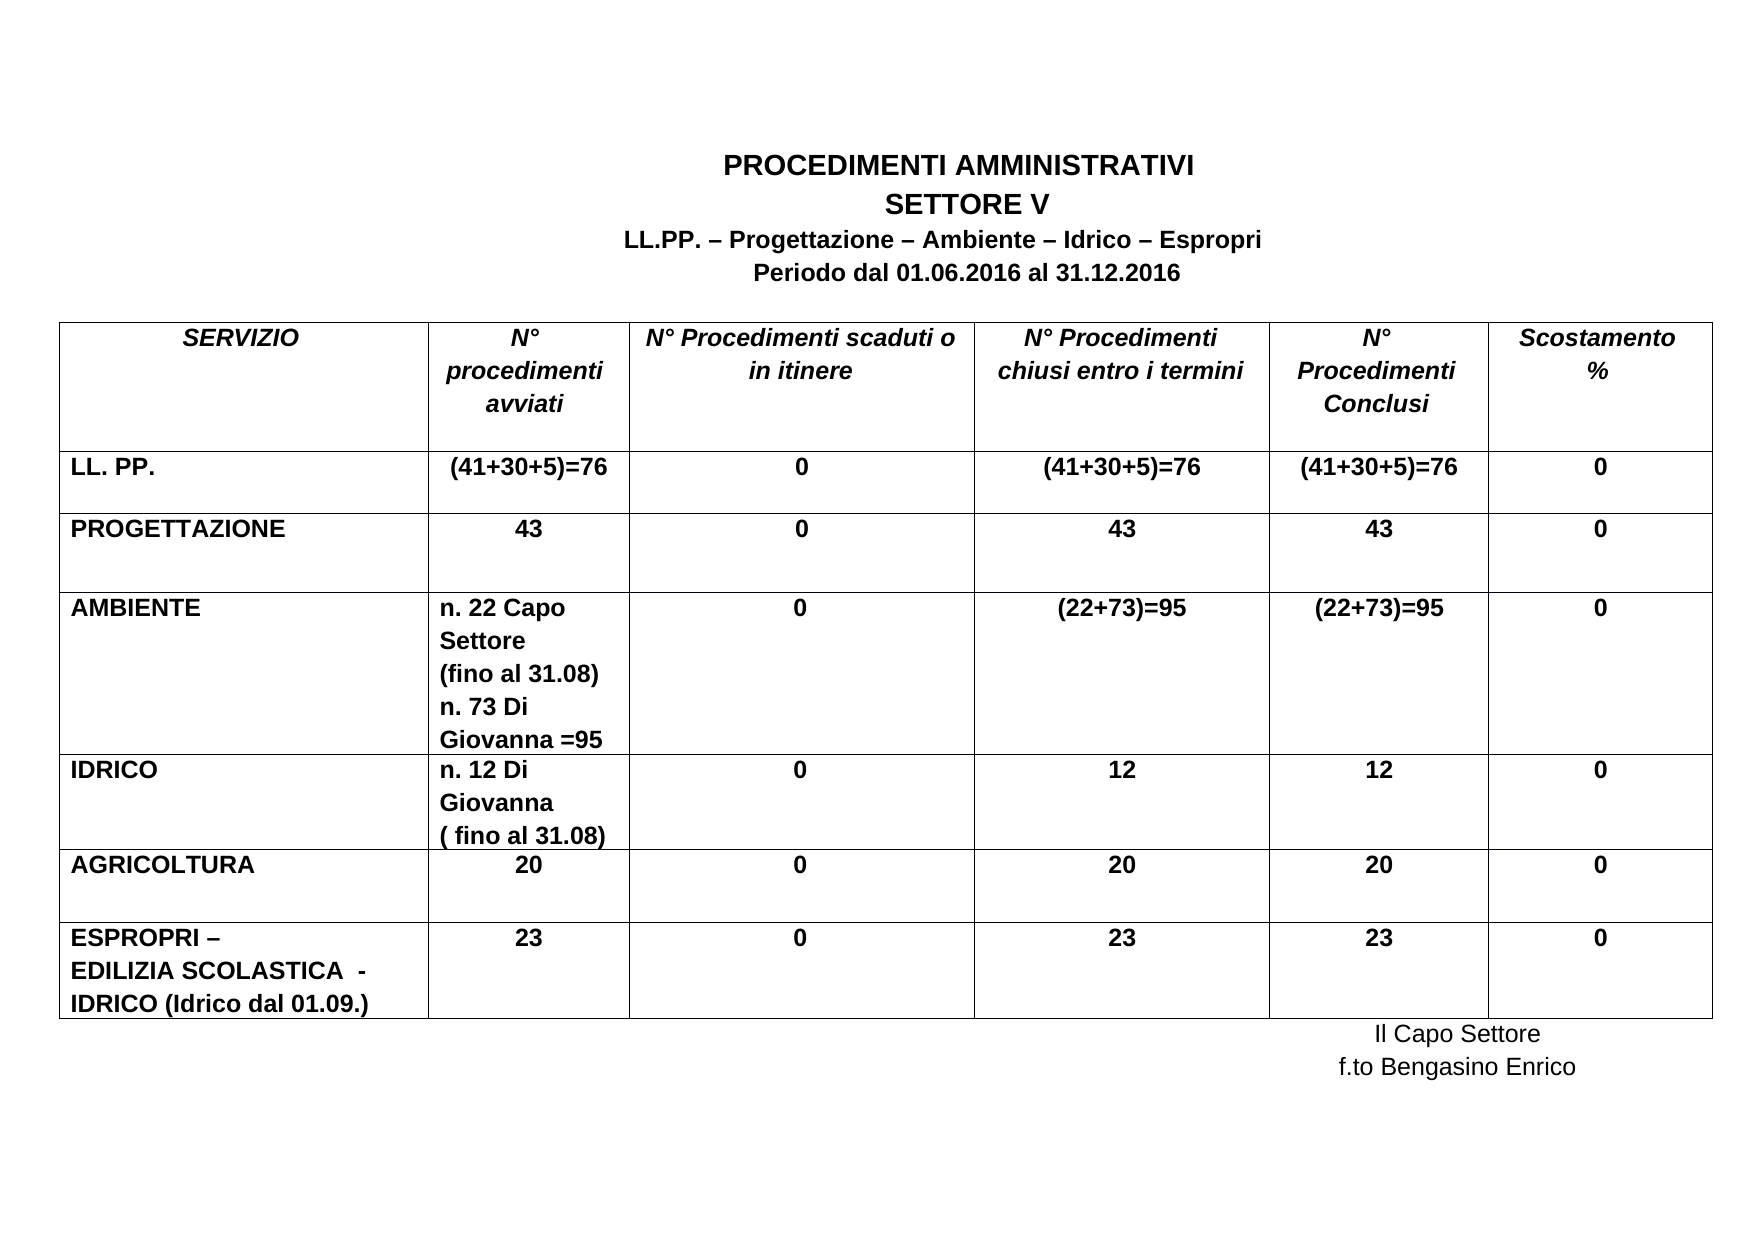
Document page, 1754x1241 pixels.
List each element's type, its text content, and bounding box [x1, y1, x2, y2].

table_cell (22+73)=95 [1270, 593, 1488, 753]
table_cell 43 [429, 514, 629, 592]
table_cell 0 [1489, 514, 1712, 592]
table_cell 0 [1489, 923, 1712, 1018]
table_cell AMBIENTE [60, 593, 428, 753]
table_header SERVIZIO [60, 323, 428, 451]
text Il Capo Settore [118, 1019, 1606, 1048]
table_header N° Procedimenti chiusi entro i termini [975, 323, 1269, 451]
table_cell 12 [1270, 755, 1488, 849]
table_cell 0 [630, 452, 974, 513]
table_cell n. 22 Capo Settore (fino al 31.08) n. 73 Di Giovanna =95 [429, 593, 629, 753]
table_cell 0 [630, 923, 974, 1018]
text f.to Bengasino Enrico [118, 1052, 1606, 1081]
table_cell PROGETTAZIONE [60, 514, 428, 592]
table_cell 23 [975, 923, 1269, 1018]
table_header N° Procedimenti Conclusi [1270, 323, 1488, 451]
table_header N° procedimenti avviati r [429, 323, 629, 451]
table_cell 20 [975, 850, 1269, 922]
table_cell 12 [975, 755, 1269, 849]
table_cell (22+73)=95 [975, 593, 1269, 753]
text LL.PP. – Progettazione – Ambiente – Idrico – Espropri [118, 225, 1742, 254]
table_cell 0 [1489, 452, 1712, 513]
table_cell n. 12 Di Giovanna ( fino al 31.08) [429, 755, 629, 849]
table_header Scostamento % [1489, 323, 1712, 451]
text PROCEDIMENTI AMMINISTRATIVI [192, 148, 1547, 182]
table_cell ESPROPRI – EDILIZIA SCOLASTICA - IDRICO (Idrico dal 01.09.) [60, 923, 428, 1018]
table_cell 20 [1270, 850, 1488, 922]
text SETTORE V [103, 187, 1742, 220]
table_cell 23 [429, 923, 629, 1018]
table_cell (41+30+5)=76 [1270, 452, 1488, 513]
table_cell 0 [1489, 755, 1712, 849]
table_cell 43 [975, 514, 1269, 592]
table_cell 20 [429, 850, 629, 922]
table_cell 0 [630, 755, 974, 849]
table_cell 0 [630, 850, 974, 922]
table_header N° Procedimenti scaduti o in itinere [630, 323, 974, 451]
text Periodo dal 01.06.2016 al 31.12.2016 [103, 258, 1742, 287]
table_cell 0 [630, 593, 974, 753]
table_cell (41+30+5)=76 [975, 452, 1269, 513]
table_cell LL. PP. [60, 452, 428, 513]
table_cell 0 [1489, 850, 1712, 922]
table_cell IDRICO [60, 755, 428, 849]
table_cell 0 [1489, 593, 1712, 753]
table_cell AGRICOLTURA [60, 850, 428, 922]
table_cell (41+30+5)=76 [429, 452, 629, 513]
table_cell 23 [1270, 923, 1488, 1018]
table_cell 43 [1270, 514, 1488, 592]
table_cell 0 [630, 514, 974, 592]
